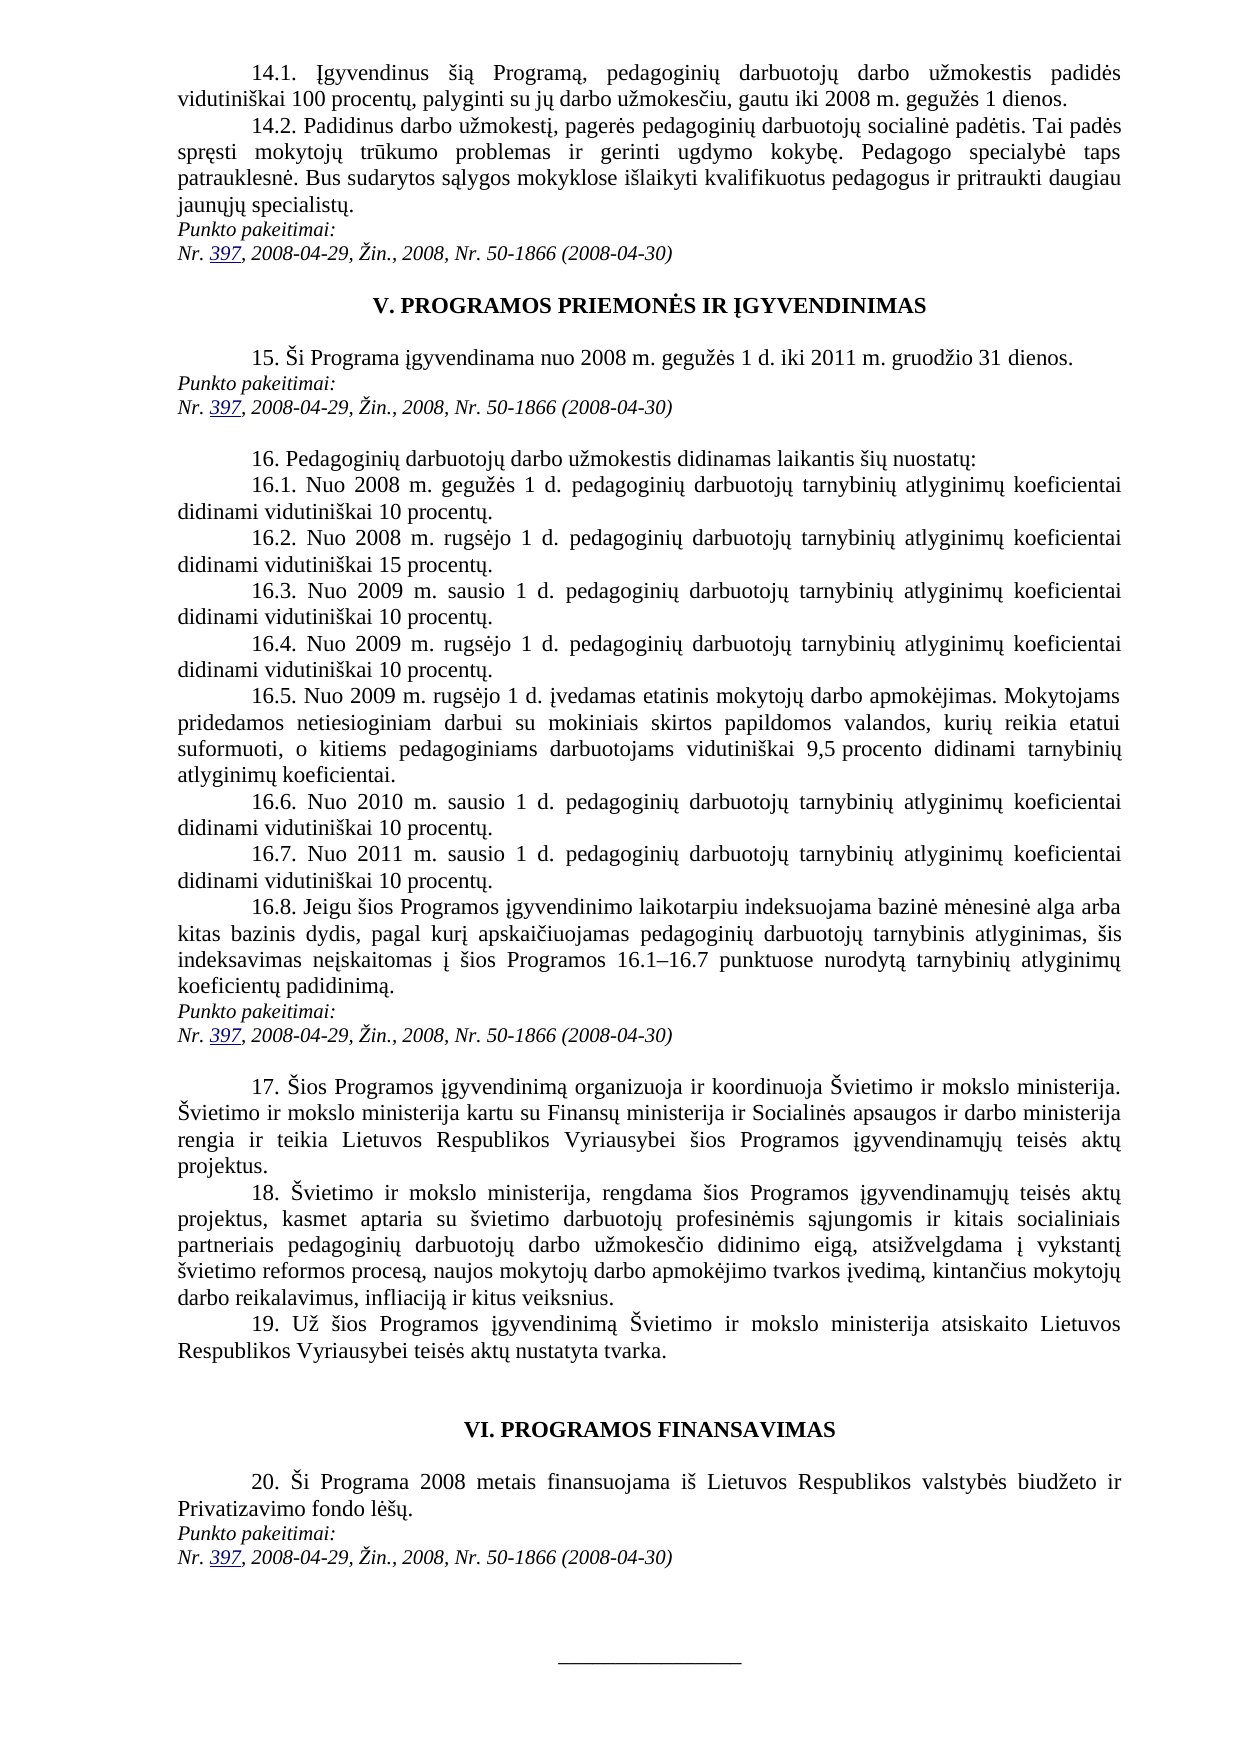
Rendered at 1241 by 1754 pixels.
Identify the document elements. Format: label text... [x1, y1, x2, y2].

text Nr. 397, 2008-04-29, Žin., 2008, Nr. 50-1866 (2008-04-30) [177, 241, 1122, 265]
text –––––––––––––––– [177, 1648, 1122, 1675]
text 14.2. Padidinus darbo užmokestį, pagerės pedagoginių darbuotojų socialinė padėtis. Tai padės spręsti mokytojų trūkumo problemas ir gerinti ugdymo kokybę. Pedagogo specialybė taps patrauklesnė. Bus sudarytos sąlygos mokyklose išlaikyti kvalifikuotus pedagogus ir pritraukti daugiau jaunųjų specialistų. [177, 112, 1122, 217]
text Nr. 397, 2008-04-29, Žin., 2008, Nr. 50-1866 (2008-04-30) [177, 1545, 1122, 1569]
text 16.6. Nuo 2010 m. sausio 1 d. pedagoginių darbuotojų tarnybinių atlyginimų koeficientai didinami vidutiniškai 10 procentų. [177, 788, 1122, 841]
text Nr. 397, 2008-04-29, Žin., 2008, Nr. 50-1866 (2008-04-30) [177, 1023, 1122, 1047]
text V. PROGRAMOS PRIEMONĖS IR ĮGYVENDINIMAS [177, 292, 1122, 318]
text Punkto pakeitimai: [177, 371, 1122, 395]
text 16.4. Nuo 2009 m. rugsėjo 1 d. pedagoginių darbuotojų tarnybinių atlyginimų koeficientai didinami vidutiniškai 10 procentų. [177, 630, 1122, 682]
text 16.3. Nuo 2009 m. sausio 1 d. pedagoginių darbuotojų tarnybinių atlyginimų koeficientai didinami vidutiniškai 10 procentų. [177, 577, 1122, 630]
text 16. Pedagoginių darbuotojų darbo užmokestis didinamas laikantis šių nuostatų: [177, 445, 1122, 472]
text 17. Šios Programos įgyvendinimą organizuoja ir koordinuoja Švietimo ir mokslo ministerija. Švietimo ir mokslo ministerija kartu su Finansų ministerija ir Socialinės apsaugos ir darbo ministerija rengia ir teikia Lietuvos Respublikos Vyriausybei šios Programos įgyvendinamųjų teisės aktų projektus. [177, 1073, 1122, 1178]
text 16.5. Nuo 2009 m. rugsėjo 1 d. įvedamas etatinis mokytojų darbo apmokėjimas. Mokytojams pridedamos netiesioginiam darbui su mokiniais skirtos papildomos valandos, kurių reikia etatui suformuoti, o kitiems pedagoginiams darbuotojams vidutiniškai 9,5 procento didinami tarnybinių atlyginimų koeficientai. [177, 682, 1122, 788]
text 16.8. Jeigu šios Programos įgyvendinimo laikotarpiu indeksuojama bazinė mėnesinė alga arba kitas bazinis dydis, pagal kurį apskaičiuojamas pedagoginių darbuotojų tarnybinis atlyginimas, šis indeksavimas neįskaitomas į šios Programos 16.1–16.7 punktuose nurodytą tarnybinių atlyginimų koeficientų padidinimą. [177, 893, 1122, 999]
text 16.2. Nuo 2008 m. rugsėjo 1 d. pedagoginių darbuotojų tarnybinių atlyginimų koeficientai didinami vidutiniškai 15 procentų. [177, 524, 1122, 577]
text 15. Ši Programa įgyvendinama nuo 2008 m. gegužės 1 d. iki 2011 m. gruodžio 31 dienos. [177, 344, 1122, 371]
text 14.1. Įgyvendinus šią Programą, pedagoginių darbuotojų darbo užmokestis padidės vidutiniškai 100 procentų, palyginti su jų darbo užmokesčiu, gautu iki 2008 m. gegužės 1 dienos. [177, 59, 1122, 112]
text VI. PROGRAMOS FINANSAVIMAS [177, 1416, 1122, 1442]
text Punkto pakeitimai: [177, 1521, 1122, 1545]
text Punkto pakeitimai: [177, 999, 1122, 1023]
text 19. Už šios Programos įgyvendinimą Švietimo ir mokslo ministerija atsiskaito Lietuvos Respublikos Vyriausybei teisės aktų nustatyta tvarka. [177, 1310, 1122, 1363]
text 18. Švietimo ir mokslo ministerija, rengdama šios Programos įgyvendinamųjų teisės aktų projektus, kasmet aptaria su švietimo darbuotojų profesinėmis sąjungomis ir kitais socialiniais partneriais pedagoginių darbuotojų darbo užmokesčio didinimo eigą, atsižvelgdama į vykstantį švietimo reformos procesą, naujos mokytojų darbo apmokėjimo tvarkos įvedimą, kintančius mokytojų darbo reikalavimus, infliaciją ir kitus veiksnius. [177, 1178, 1122, 1310]
text 20. Ši Programa 2008 metais finansuojama iš Lietuvos Respublikos valstybės biudžeto ir Privatizavimo fondo lėšų. [177, 1468, 1122, 1521]
text Nr. 397, 2008-04-29, Žin., 2008, Nr. 50-1866 (2008-04-30) [177, 395, 1122, 419]
text 16.7. Nuo 2011 m. sausio 1 d. pedagoginių darbuotojų tarnybinių atlyginimų koeficientai didinami vidutiniškai 10 procentų. [177, 841, 1122, 893]
text Punkto pakeitimai: [177, 217, 1122, 241]
text 16.1. Nuo 2008 m. gegužės 1 d. pedagoginių darbuotojų tarnybinių atlyginimų koeficientai didinami vidutiniškai 10 procentų. [177, 472, 1122, 524]
